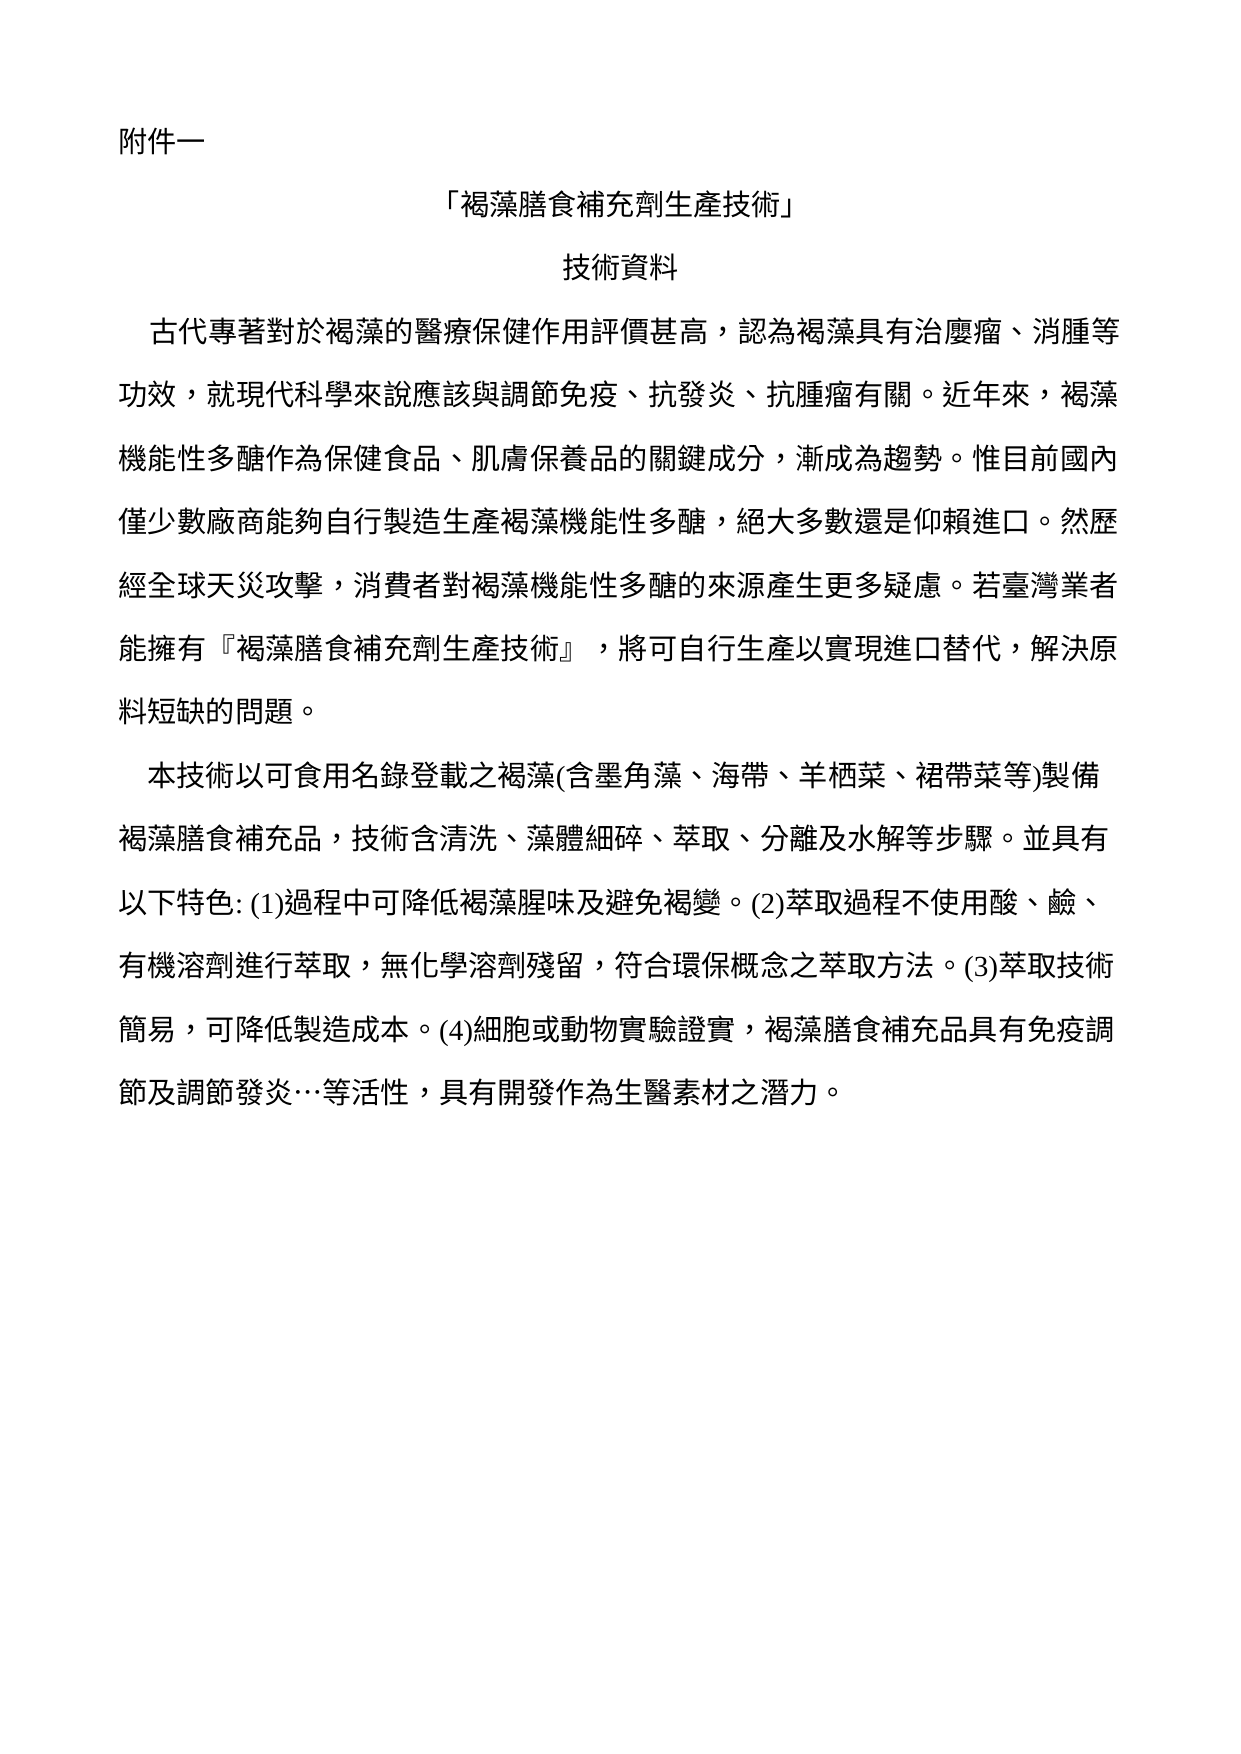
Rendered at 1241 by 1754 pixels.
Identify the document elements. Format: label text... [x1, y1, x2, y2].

text 古代專著對於褐藻的醫療保健作用評價甚高，認為褐藻具有治廮瘤、消腫等功效，就現代科學來說應該與調節免疫、抗發炎、抗腫瘤有關。近年來，褐藻機能性多醣作為保健食品、肌膚保養品的關鍵成分，漸成為趨勢。惟目前國內僅少數廠商能夠自行製造生產褐藻機能性多醣，絕大多數還是仰賴進口。然歷經全球天災攻擊，消費者對褐藻機能性多醣的來源產生更多疑慮。若臺灣業者能擁有『褐藻膳食補充劑生產技術』，將可自行生產以實現進口替代，解決原料短缺的問題。 [118, 308, 1122, 731]
text 「褐藻膳食補充劑生產技術」 [118, 182, 1122, 224]
text 本技術以可食用名錄登載之褐藻(含墨角藻、海帶、羊栖菜、裙帶菜等)製備褐藻膳食補充品，技術含清洗、藻體細碎、萃取、分離及水解等步驟。並具有以下特色: (1)過程中可降低褐藻腥味及避免褐變。(2)萃取過程不使用酸、鹼、有機溶劑進行萃取，無化學溶劑殘留，符合環保概念之萃取方法。(3)萃取技術簡易，可降低製造成本。(4)細胞或動物實驗證實，褐藻膳食補充品具有免疫調節及調節發炎…等活性，具有開發作為生醫素材之潛力。 [118, 752, 1122, 1112]
text 附件一 [118, 118, 1122, 160]
text 技術資料 [118, 245, 1122, 287]
